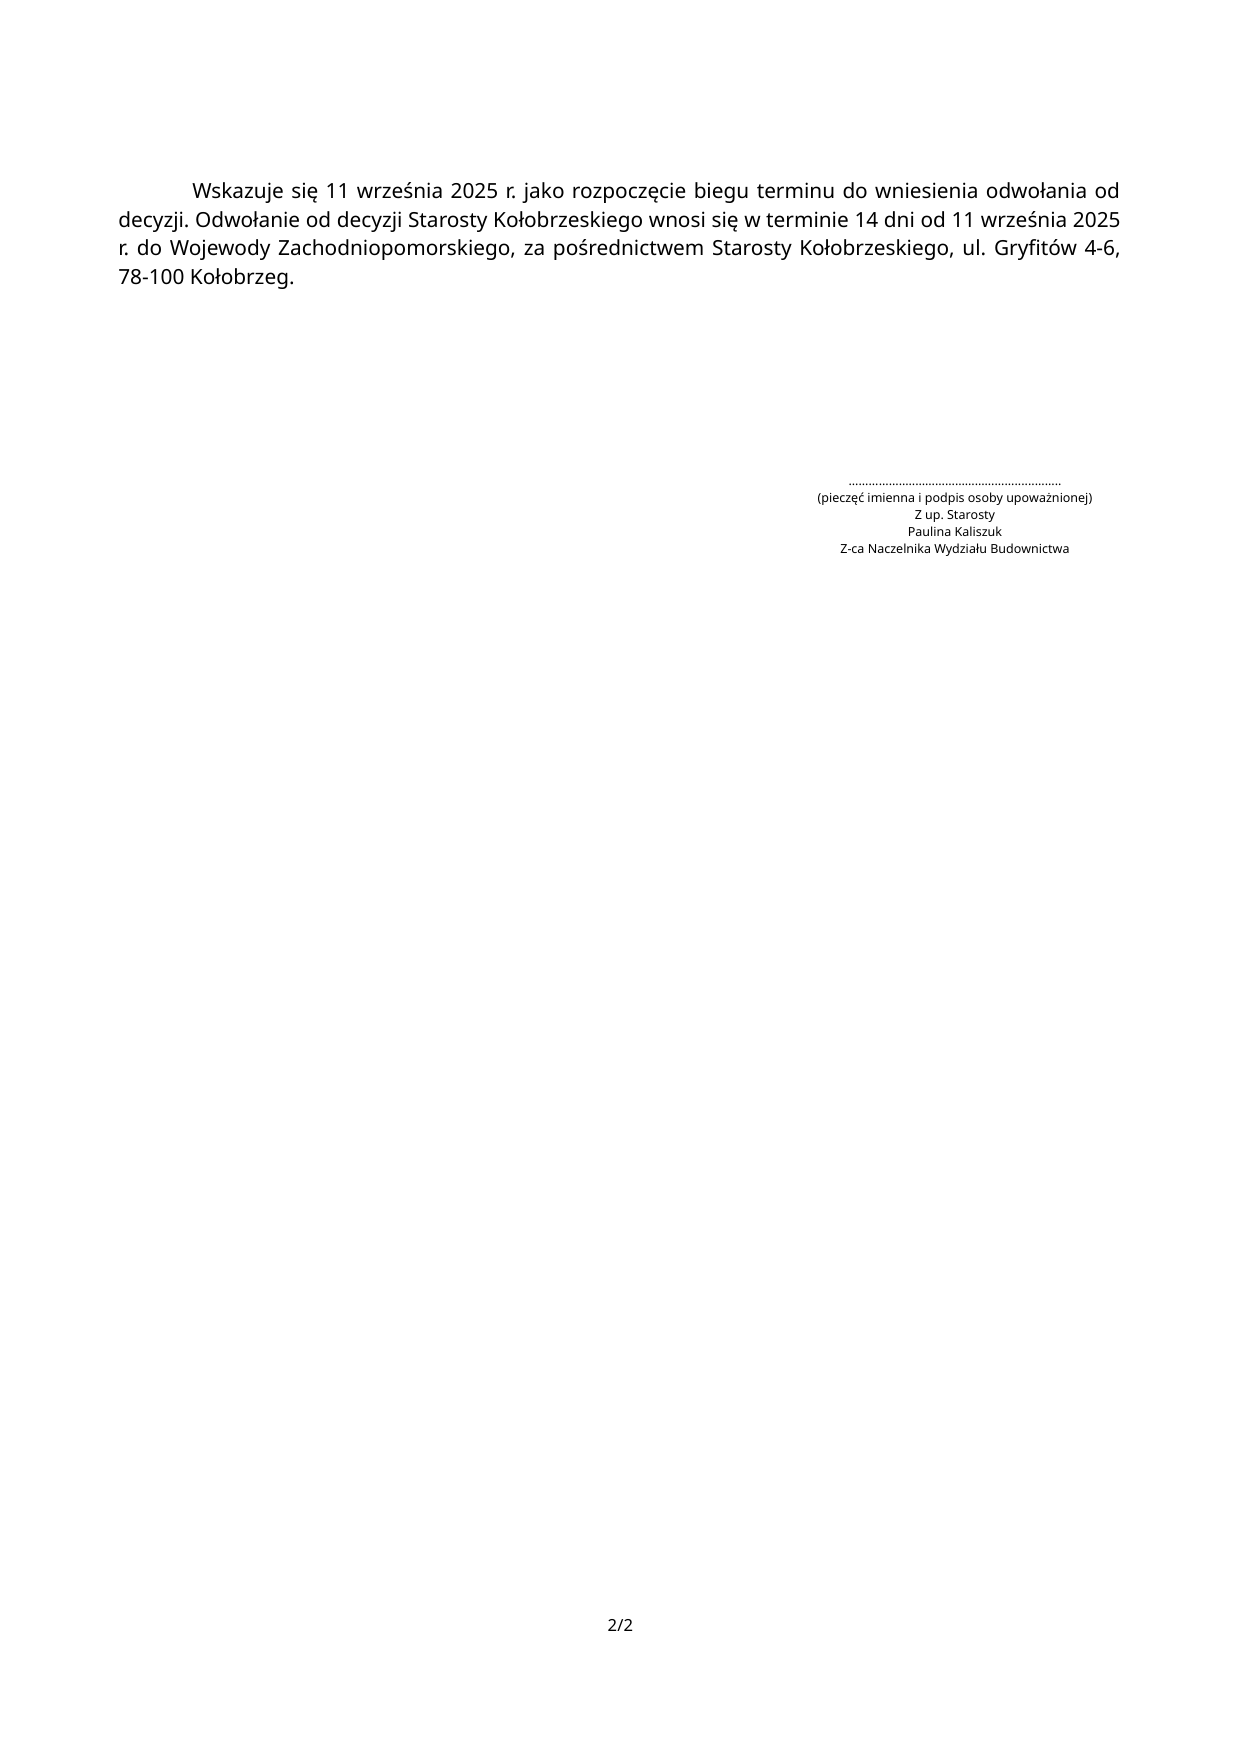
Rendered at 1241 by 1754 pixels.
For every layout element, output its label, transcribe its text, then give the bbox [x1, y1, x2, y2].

table_header [788, 290, 1122, 313]
table_cell [453, 313, 787, 489]
table_header [118, 290, 453, 313]
text Wskazuje się 11 września 2025 r. jako rozpoczęcie biegu terminu do wniesienia odwołania od decyzji. Odwołanie od decyzji Starosty Kołobrzeskiego wnosi się w terminie 14 dni od 11 września 2025 r. do Wojewody Zachodniopomorskiego, za pośrednictwem Starosty Kołobrzeskiego, ul. Gryfitów 4-6, 78-100 Kołobrzeg. [118, 177, 1122, 290]
table_header [453, 290, 787, 313]
table_cell [118, 558, 453, 580]
table_cell [118, 313, 453, 489]
table_cell (pieczęć imienna i podpis osoby upoważnionej) Z up. Starosty Paulina Kaliszuk Z-ca Naczelnika Wydziału Budownictwa [788, 489, 1122, 557]
table_cell [788, 558, 1122, 580]
table_cell [118, 489, 453, 557]
table_cell [453, 558, 787, 580]
table_cell [453, 489, 787, 557]
table_cell .................……………………….................... [788, 313, 1122, 489]
